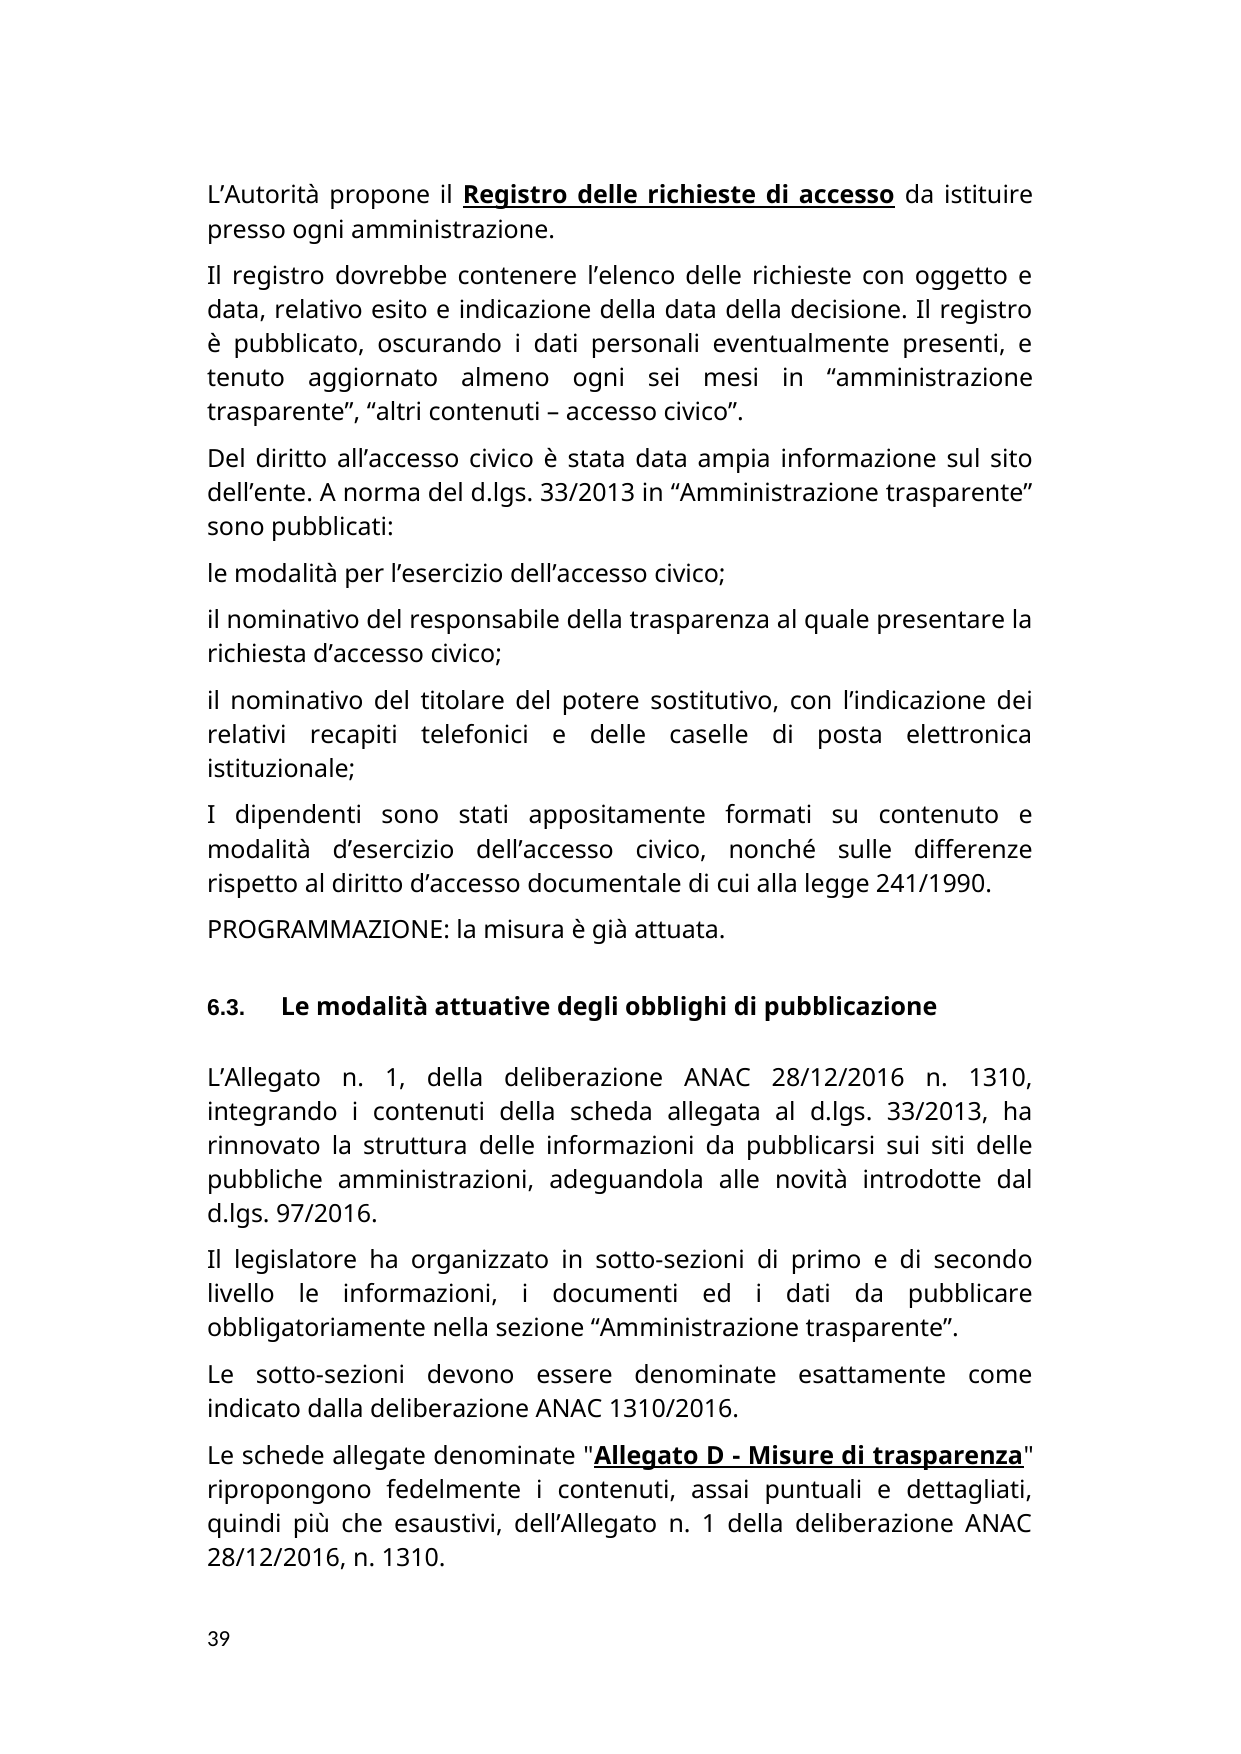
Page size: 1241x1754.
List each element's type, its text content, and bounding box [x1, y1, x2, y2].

text Il legislatore ha organizzato in sotto-sezioni di primo e di secondo livello le informazioni, i documenti ed i dati da pubblicare obbligatoriamente nella sezione “Amministrazione trasparente”. [207, 1242, 1033, 1344]
text L’Autorità propone il Registro delle richieste di accesso da istituire presso ogni amministrazione. [207, 177, 1033, 245]
text Le schede allegate denominate "Allegato D - Misure di trasparenza" ripropongono fedelmente i contenuti, assai puntuali e dettagliati, quindi più che esaustivi, dell’Allegato n. 1 della deliberazione ANAC 28/12/2016, n. 1310. [207, 1437, 1033, 1573]
text Il registro dovrebbe contenere l’elenco delle richieste con oggetto e data, relativo esito e indicazione della data della decisione. Il registro è pubblicato, oscurando i dati personali eventualmente presenti, e tenuto aggiornato almeno ogni sei mesi in “amministrazione trasparente”, “altri contenuti – accesso civico”. [207, 258, 1033, 428]
text L’Allegato n. 1, della deliberazione ANAC 28/12/2016 n. 1310, integrando i contenuti della scheda allegata al d.lgs. 33/2013, ha rinnovato la struttura delle informazioni da pubblicarsi sui siti delle pubbliche amministrazioni, adeguandola alle novità introdotte dal d.lgs. 97/2016. [207, 1059, 1033, 1229]
subtitle Le modalità attuative degli obblighi di pubblicazione [207, 992, 1033, 1022]
text le modalità per l’esercizio dell’accesso civico; [207, 555, 1033, 589]
text Del diritto all’accesso civico è stata data ampia informazione sul sito dell’ente. A norma del d.lgs. 33/2013 in “Amministrazione trasparente” sono pubblicati: [207, 441, 1033, 543]
text Le sotto-sezioni devono essere denominate esattamente come indicato dalla deliberazione ANAC 1310/2016. [207, 1357, 1033, 1425]
text il nominativo del responsabile della trasparenza al quale presentare la richiesta d’accesso civico; [207, 602, 1033, 670]
text PROGRAMMAZIONE: la misura è già attuata. [207, 912, 1033, 946]
text I dipendenti sono stati appositamente formati su contenuto e modalità d’esercizio dell’accesso civico, nonché sulle differenze rispetto al diritto d’accesso documentale di cui alla legge 241/1990. [207, 797, 1033, 899]
text il nominativo del titolare del potere sostitutivo, con l’indicazione dei relativi recapiti telefonici e delle caselle di posta elettronica istituzionale; [207, 682, 1033, 785]
